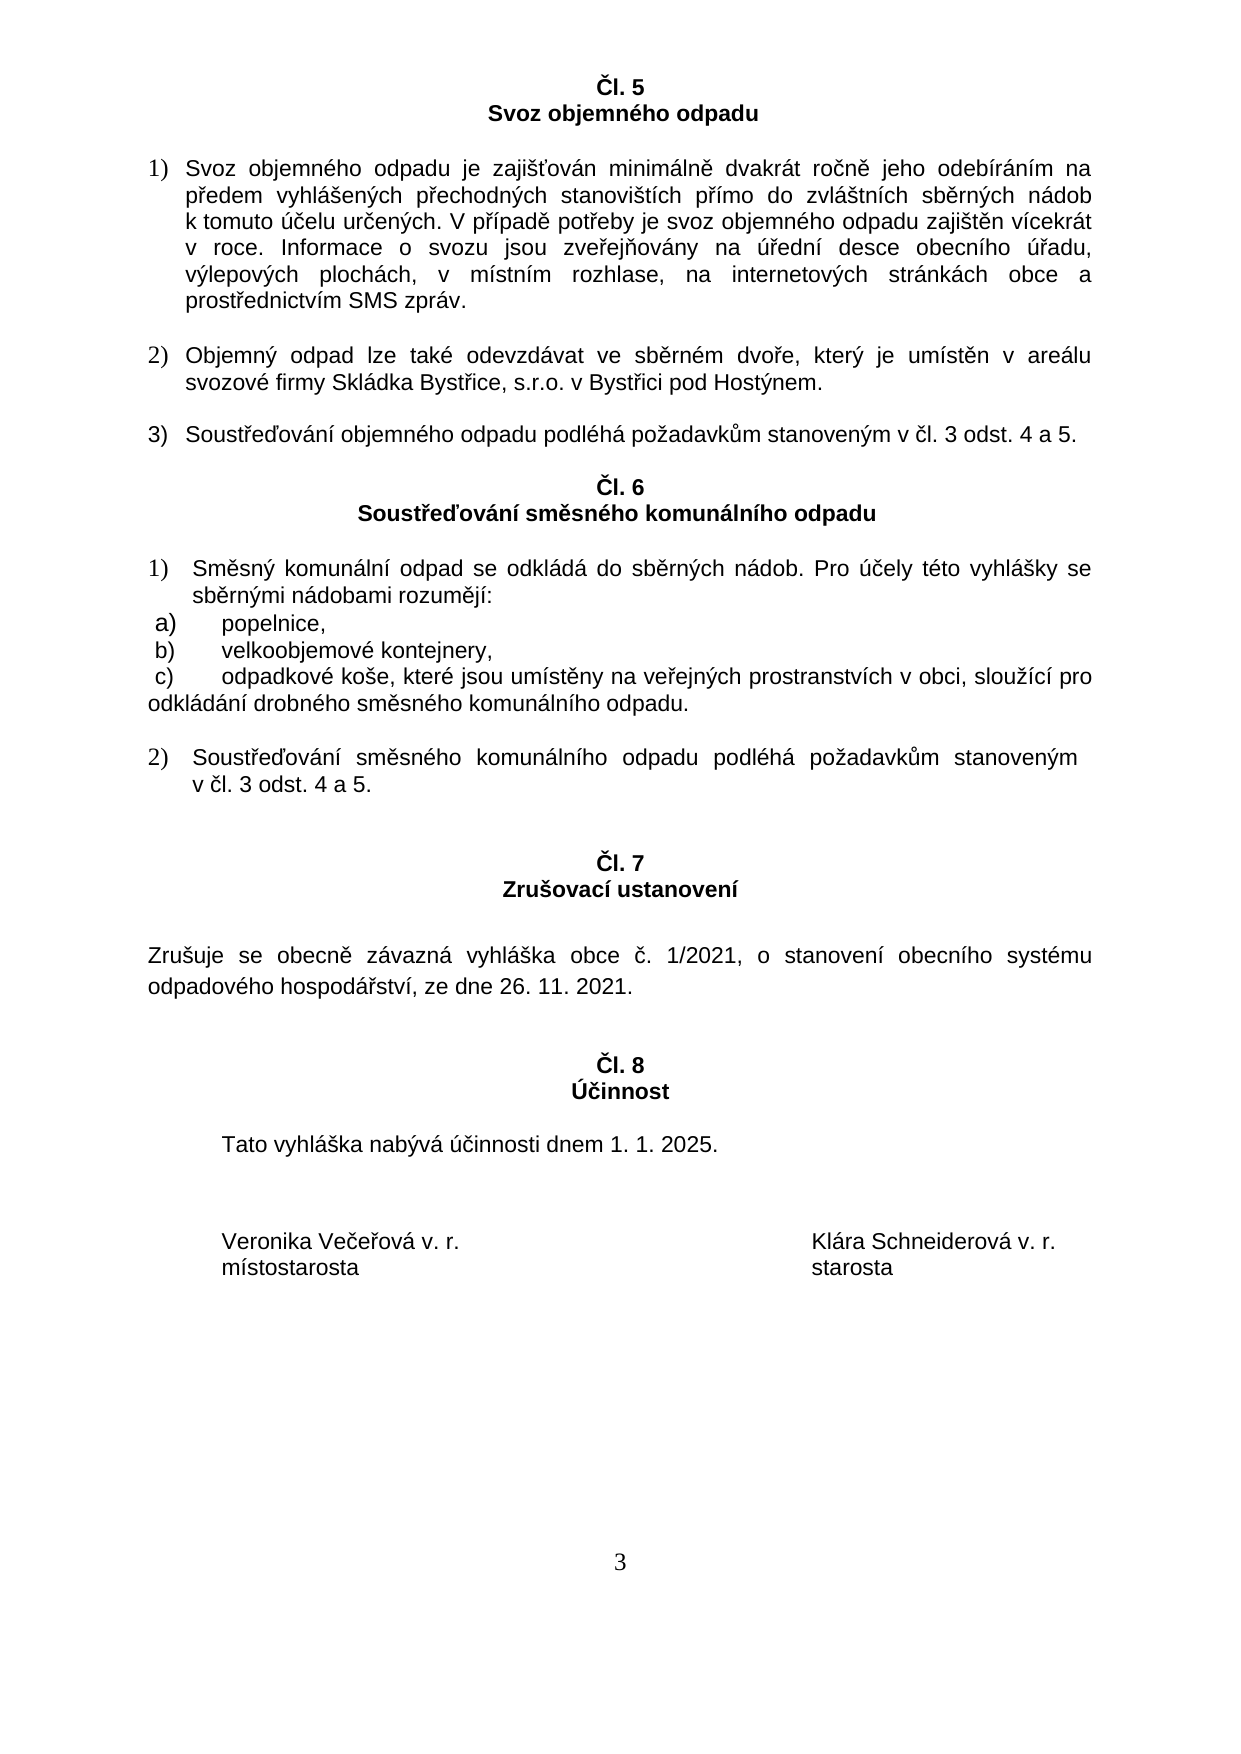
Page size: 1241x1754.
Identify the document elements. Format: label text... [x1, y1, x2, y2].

text Čl. 7 [148, 850, 1092, 876]
list odpadkové koše, které jsou umístěny na veřejných prostranstvích v obci, sloužící pro odkládání drobného směsného komunálního odpadu. [148, 663, 1092, 716]
list Objemný odpad lze také odevzdávat ve sběrném dvoře, který je umístěn v areálu svozové firmy Skládka Bystřice, s.r.o. v Bystřici pod Hostýnem. [148, 340, 1092, 395]
text Soustřeďování směsného komunálního odpadu [148, 500, 1092, 527]
text Svoz objemného odpadu [148, 100, 1092, 127]
text Účinnost [148, 1078, 1092, 1104]
text Čl. 6 [148, 474, 1092, 500]
text Veronika Večeřová v. r. Klára Schneiderová v. r. [148, 1228, 1092, 1254]
list Svoz objemného odpadu je zajišťován minimálně dvakrát ročně jeho odebíráním na předem vyhlášených přechodných stanovištích přímo do zvláštních sběrných nádob k tomuto účelu určených. V případě potřeby je svoz objemného odpadu zajištěn vícekrát v roce. Informace o svozu jsou zveřejňovány na úřední desce obecního úřadu, výlepových plochách, v místním rozhlase, na internetových stránkách obce a prostřednictvím SMS zpráv. [148, 153, 1092, 313]
text Tato vyhláška nabývá účinnosti dnem 1. 1. 2025. [148, 1131, 1092, 1157]
text Zrušuje se obecně závazná vyhláška obce č. 1/2021, o stanovení obecního systému odpadového hospodářství, ze dne 26. 11. 2021. [148, 942, 1092, 999]
list velkoobjemové kontejnery, [148, 637, 1092, 663]
text Zrušovací ustanovení [148, 876, 1092, 903]
text Čl. 8 [148, 1052, 1092, 1078]
list popelnice, [148, 608, 1092, 637]
list Soustřeďování směsného komunálního odpadu podléhá požadavkům stanoveným v čl. 3 odst. 4 a 5. [148, 742, 1092, 797]
list Soustřeďování objemného odpadu podléhá požadavkům stanoveným v čl. 3 odst. 4 a 5. [148, 421, 1092, 448]
text Čl. 5 [148, 74, 1092, 100]
text místostarosta starosta [221, 1254, 1092, 1280]
list Směsný komunální odpad se odkládá do sběrných nádob. Pro účely této vyhlášky se sběrnými nádobami rozumějí: [148, 553, 1092, 608]
